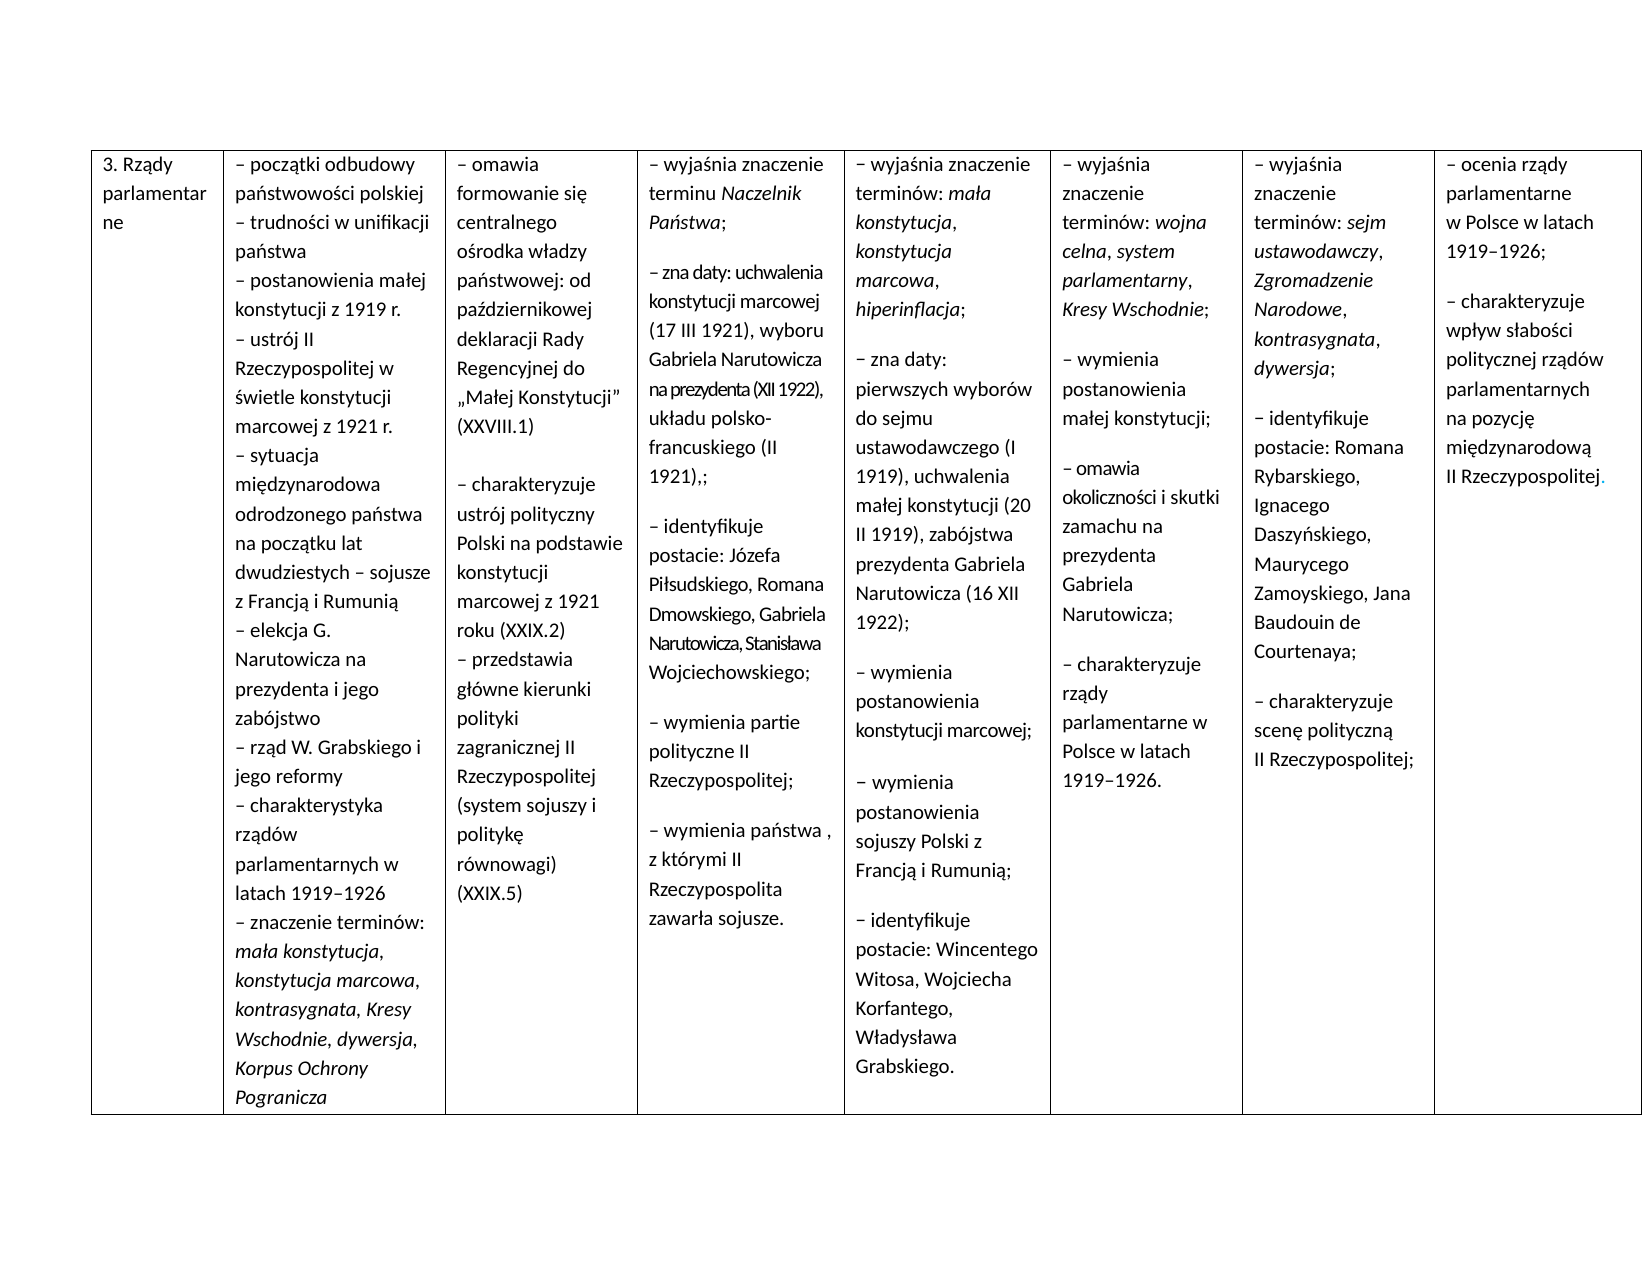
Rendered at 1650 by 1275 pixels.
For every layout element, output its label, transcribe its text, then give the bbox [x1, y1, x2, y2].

table_cell – ocenia rządy parlamentarne w Polsce w latach 1919–1926; – charakteryzuje wpływ słabości politycznej rządów parlamentarnych na pozycję międzynarodową II Rzeczypospolitej. [1435, 151, 1641, 1114]
table_cell − wyjaśnia znaczenie terminów: mała konstytucja, konstytucja marcowa, hiperinflacja; − zna daty: pierwszych wyborów do sejmu ustawodawczego (I 1919), uchwalenia małej konstytucji (20 II 1919), zabójstwa prezydenta Gabriela Narutowicza (16 XII 1922); – wymienia postanowienia konstytucji marcowej; – wymienia postanowienia sojuszy Polski z Francją i Rumunią; − identyfikuje postacie: Wincentego Witosa, Wojciecha Korfantego, Władysława Grabskiego. [845, 151, 1050, 1114]
table_cell – omawia formowanie się centralnego ośrodka władzy państwowej: od październikowej deklaracji Rady Regencyjnej do „Małej Konstytucji” (XXVIII.1) – charakteryzuje ustrój polityczny Polski na podstawie konstytucji marcowej z 1921 roku (XXIX.2) – przedstawia główne kierunki polityki zagranicznej II Rzeczypospolitej (system sojuszy i politykę równowagi) (XXIX.5) [446, 151, 637, 1114]
table_cell – wyjaśnia znaczenie terminu Naczelnik Państwa; – zna daty: uchwalenia konstytucji marcowej (17 III 1921), wyboru Gabriela Narutowicza na prezydenta (XII 1922), układu polsko-francuskiego (II 1921),; – identyfikuje postacie: Józefa Piłsudskiego, Romana Dmowskiego, Gabriela Narutowicza, Stanisława Wojciechowskiego; – wymienia partie polityczne II Rzeczypospolitej; – wymienia państwa , z którymi II Rzeczypospolita zawarła sojusze. [638, 151, 844, 1114]
table_cell 3. Rządy parlamentarne [92, 151, 223, 1114]
table_cell – wyjaśnia znaczenie terminów: wojna celna, system parlamentarny, Kresy Wschodnie; – wymienia postanowienia małej konstytucji; – omawia okoliczności i skutki zamachu na prezydenta Gabriela Narutowicza; – charakteryzuje rządy parlamentarne w Polsce w latach 1919–1926. [1051, 151, 1242, 1114]
table_cell – początki odbudowy państwowości polskiej – trudności w unifikacji państwa – postanowienia małej konstytucji z 1919 r. – ustrój II Rzeczypospolitej w świetle konstytucji marcowej z 1921 r. – sytuacja międzynarodowa odrodzonego państwa na początku lat dwudziestych – sojusze z Francją i Rumunią – elekcja G. Narutowicza na prezydenta i jego zabójstwo – rząd W. Grabskiego i jego reformy – charakterystyka rządów parlamentarnych w latach 1919–1926 – znaczenie terminów: mała konstytucja, konstytucja marcowa, kontrasygnata, Kresy Wschodnie, dywersja, Korpus Ochrony Pogranicza [224, 151, 445, 1114]
table_cell – wyjaśnia znaczenie terminów: sejm ustawodawczy, Zgromadzenie Narodowe, kontrasygnata, dywersja; − identyfikuje postacie: Romana Rybarskiego, Ignacego Daszyńskiego, Maurycego Zamoyskiego, Jana Baudouin de Courtenaya; – charakteryzuje scenę polityczną II Rzeczypospolitej; [1243, 151, 1434, 1114]
